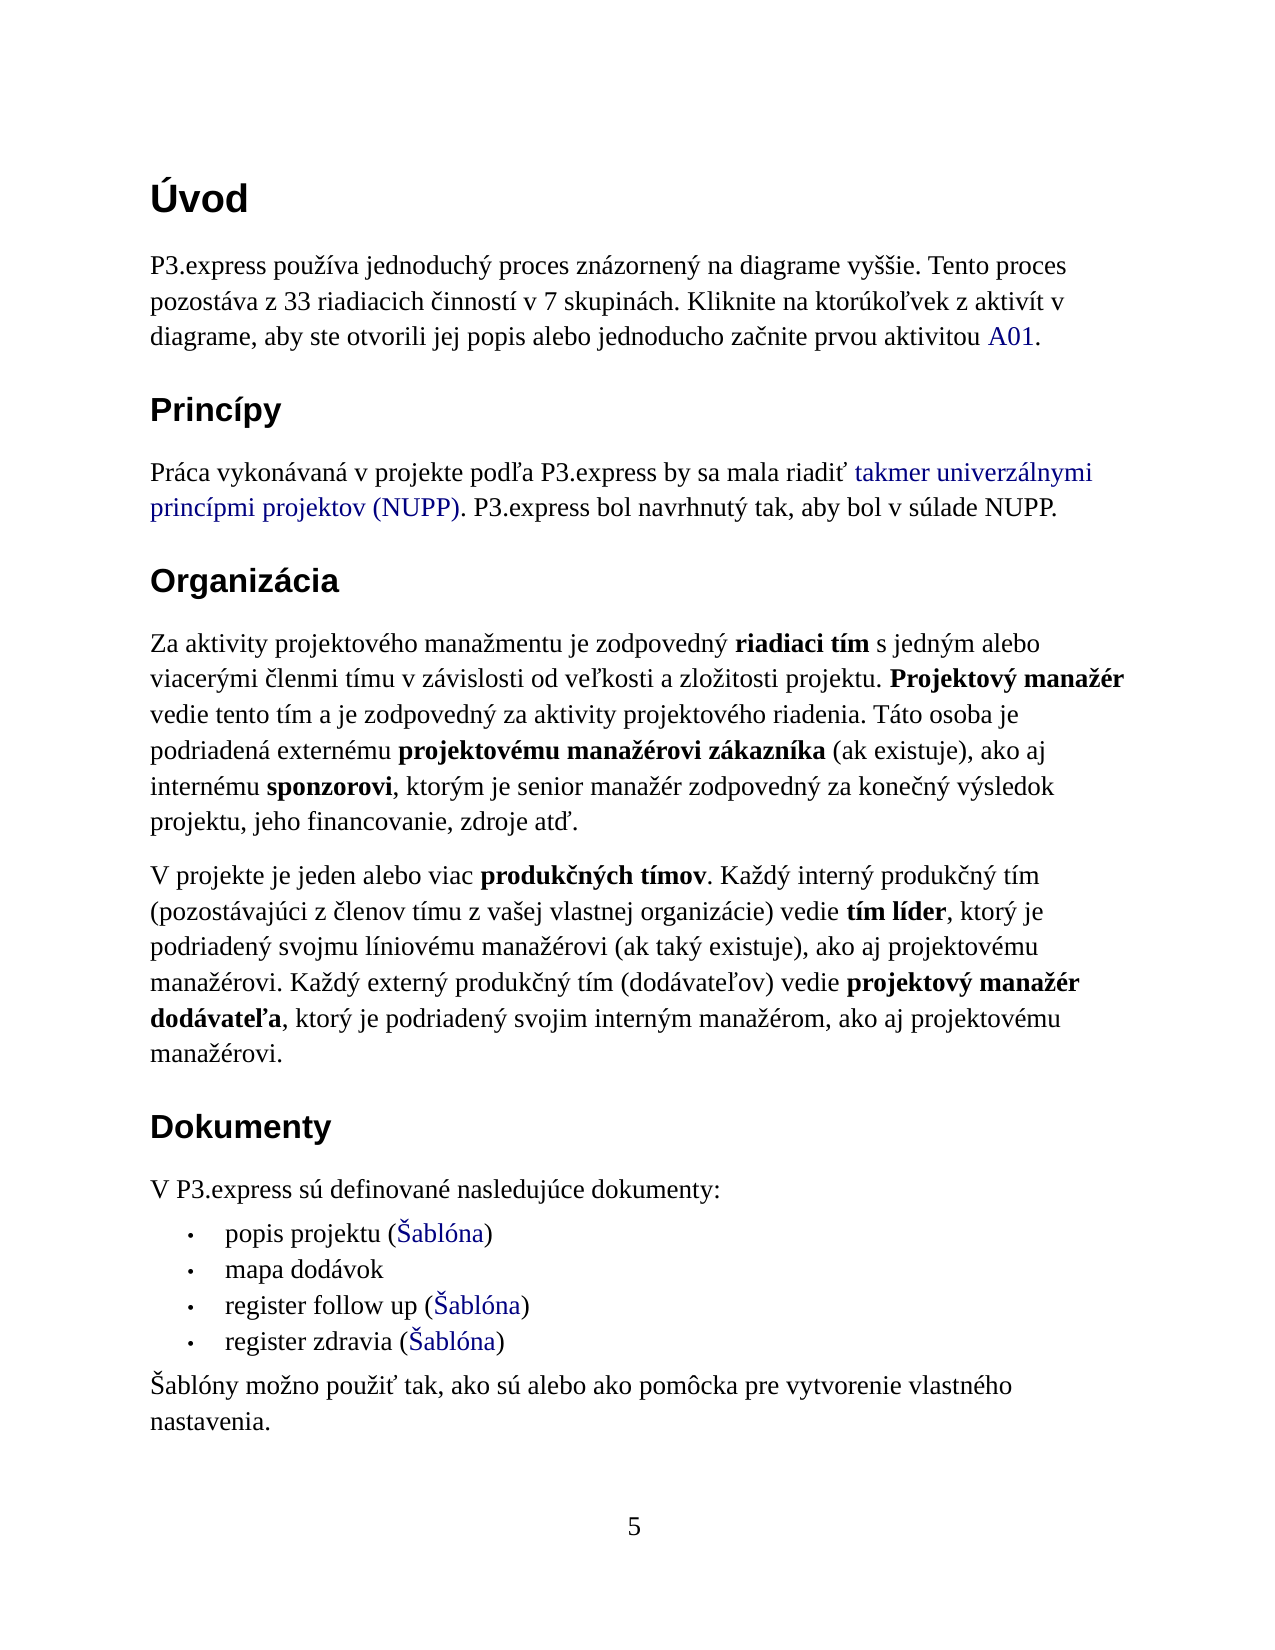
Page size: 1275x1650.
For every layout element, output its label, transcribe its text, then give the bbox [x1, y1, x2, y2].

text Práca vykonávaná v projekte podľa P3.express by sa mala riadiť takmer univerzálnymi princípmi projektov (NUPP). P3.express bol navrhnutý tak, aby bol v súlade NUPP. [150, 456, 1125, 522]
subtitle Princípy [150, 390, 1125, 428]
text Šablóny možno použiť tak, ako sú alebo ako pomôcka pre vytvorenie vlastného nastavenia. [150, 1369, 1125, 1436]
subtitle Dokumenty [150, 1107, 1125, 1146]
text Za aktivity projektového manažmentu je zodpovedný riadiaci tím s jedným alebo viacerými členmi tímu v závislosti od veľkosti a zložitosti projektu. Projektový manažér vedie tento tím a je zodpovedný za aktivity projektového riadenia. Táto osoba je podriadená externému projektovému manažérovi zákazníka (ak existuje), ako aj internému sponzorovi, ktorým je senior manažér zodpovedný za konečný výsledok projektu, jeho financovanie, zdroje atď. [150, 627, 1125, 836]
text V projekte je jeden alebo viac produkčných tímov. Každý interný produkčný tím (pozostávajúci z členov tímu z vašej vlastnej organizácie) vedie tím líder, ktorý je podriadený svojmu líniovému manažérovi (ak taký existuje), ako aj projektovému manažérovi. Každý externý produkčný tím (dodávateľov) vedie projektový manažér dodávateľa, ktorý je podriadený svojim interným manažérom, ako aj projektovému manažérovi. [150, 859, 1125, 1069]
subtitle Organizácia [150, 561, 1125, 599]
list mapa dodávok [187, 1253, 1125, 1284]
list register follow up (Šablóna) [187, 1289, 1125, 1320]
text V P3.express sú definované nasledujúce dokumenty: [150, 1173, 1125, 1204]
text P3.express používa jednoduchý proces znázornený na diagrame vyššie. Tento proces pozostáva z 33 riadiacich činností v 7 skupinách. Kliknite na ktorúkoľvek z aktivít v diagrame, aby ste otvorili jej popis alebo jednoducho začnite prvou aktivitou A01. [150, 249, 1125, 351]
list popis projektu (Šablóna) [187, 1218, 1125, 1249]
list register zdravia (Šablóna) [187, 1325, 1125, 1356]
subtitle Úvod [150, 175, 1125, 221]
